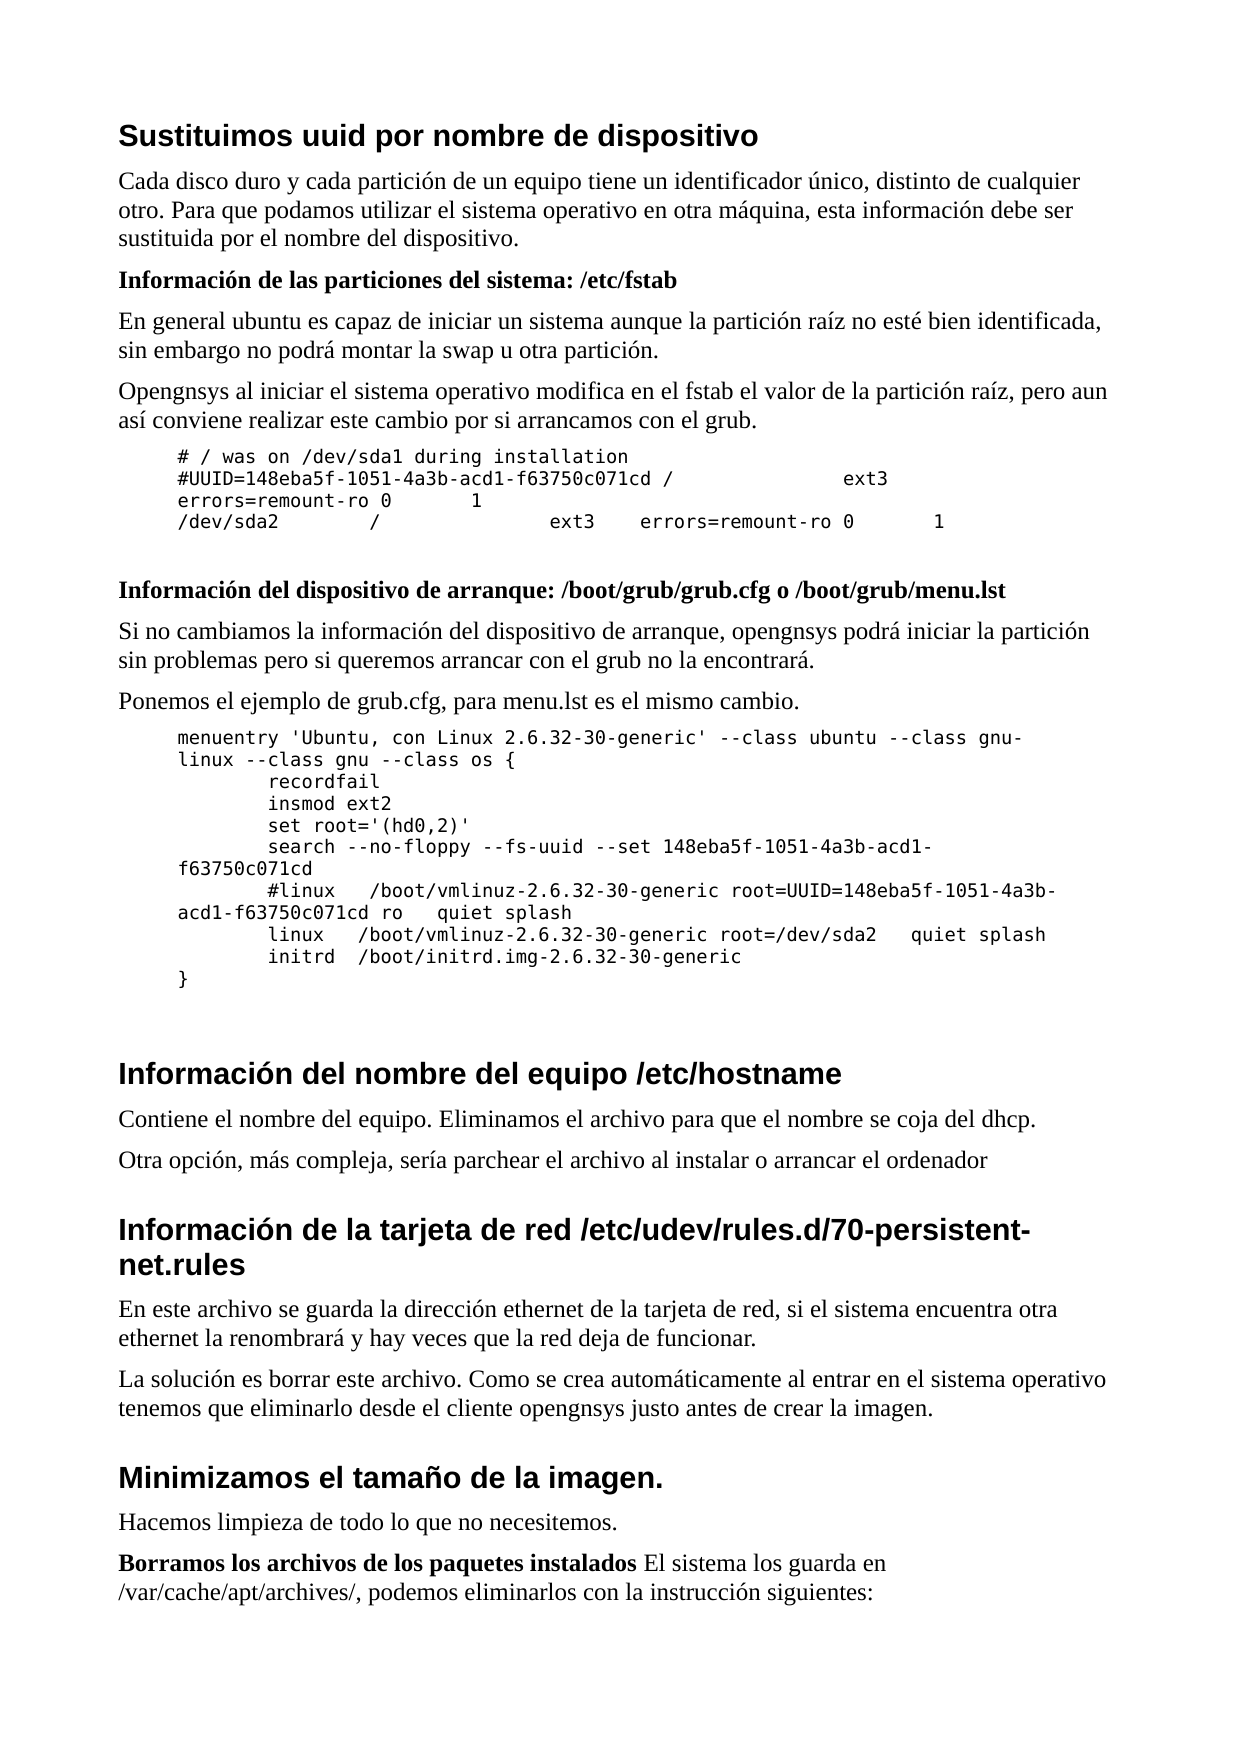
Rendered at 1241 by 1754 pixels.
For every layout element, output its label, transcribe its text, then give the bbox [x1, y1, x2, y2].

text Si no cambiamos la información del dispositivo de arranque, opengnsys podrá iniciar la partición sin problemas pero si queremos arrancar con el grub no la encontrará. [118, 616, 1122, 673]
text En este archivo se guarda la dirección ethernet de la tarjeta de red, si el sistema encuentra otra ethernet la renombrará y hay veces que la red deja de funcionar. [118, 1294, 1122, 1352]
text Borramos los archivos de los paquetes instalados El sistema los guarda en /var/cache/apt/archives/, podemos eliminarlos con la instrucción siguientes: [118, 1548, 1122, 1606]
text menuentry 'Ubuntu, con Linux 2.6.32-30-generic' --class ubuntu --class gnu-linux --class gnu --class os { recordfail insmod ext2 set root='(hd0,2)' search --no-floppy --fs-uuid --set 148eba5f-1051-4a3b-acd1-f63750c071cd #linux /boot/vmlinuz-2.6.32-30-generic root=UUID=148eba5f-1051-4a3b-acd1-f63750c071cd ro quiet splash linux /boot/vmlinuz-2.6.32-30-generic root=/dev/sda2 quiet splash initrd /boot/initrd.img-2.6.32-30-generic } [177, 727, 1063, 990]
text Ponemos el ejemplo de grub.cfg, para menu.lst es el mismo cambio. [118, 686, 1122, 715]
text Información del dispositivo de arranque: /boot/grub/grub.cfg o /boot/grub/menu.lst [118, 575, 1122, 603]
text Cada disco duro y cada partición de un equipo tiene un identificador único, distinto de cualquier otro. Para que podamos utilizar el sistema operativo en otra máquina, esta información debe ser sustituida por el nombre del dispositivo. [118, 166, 1122, 252]
text En general ubuntu es capaz de iniciar un sistema aunque la partición raíz no esté bien identificada, sin embargo no podrá montar la swap u otra partición. [118, 306, 1122, 363]
text Hacemos limpieza de todo lo que no necesitemos. [118, 1507, 1122, 1536]
text Opengnsys al iniciar el sistema operativo modifica en el fstab el valor de la partición raíz, pero aun así conviene realizar este cambio por si arrancamos con el grub. [118, 376, 1122, 433]
text # / was on /dev/sda1 during installation #UUID=148eba5f-1051-4a3b-acd1-f63750c071cd / ext3 errors=remount-ro 0 1 /dev/sda2 / ext3 errors=remount-ro 0 1 [177, 446, 1063, 533]
text La solución es borrar este archivo. Como se crea automáticamente al entrar en el sistema operativo tenemos que eliminarlo desde el cliente opengnsys justo antes de crear la imagen. [118, 1364, 1122, 1422]
subtitle Información de la tarjeta de red /etc/udev/rules.d/70-persistent-net.rules [118, 1211, 1122, 1282]
text Información de las particiones del sistema: /etc/fstab [118, 265, 1122, 293]
text Otra opción, más compleja, sería parchear el archivo al instalar o arrancar el ordenador [118, 1145, 1122, 1174]
subtitle Información del nombre del equipo /etc/hostname [118, 1056, 1122, 1091]
text Contiene el nombre del equipo. Eliminamos el archivo para que el nombre se coja del dhcp. [118, 1104, 1122, 1132]
subtitle Sustituimos uuid por nombre de dispositivo [118, 118, 1122, 153]
subtitle Minimizamos el tamaño de la imagen. [118, 1459, 1122, 1495]
